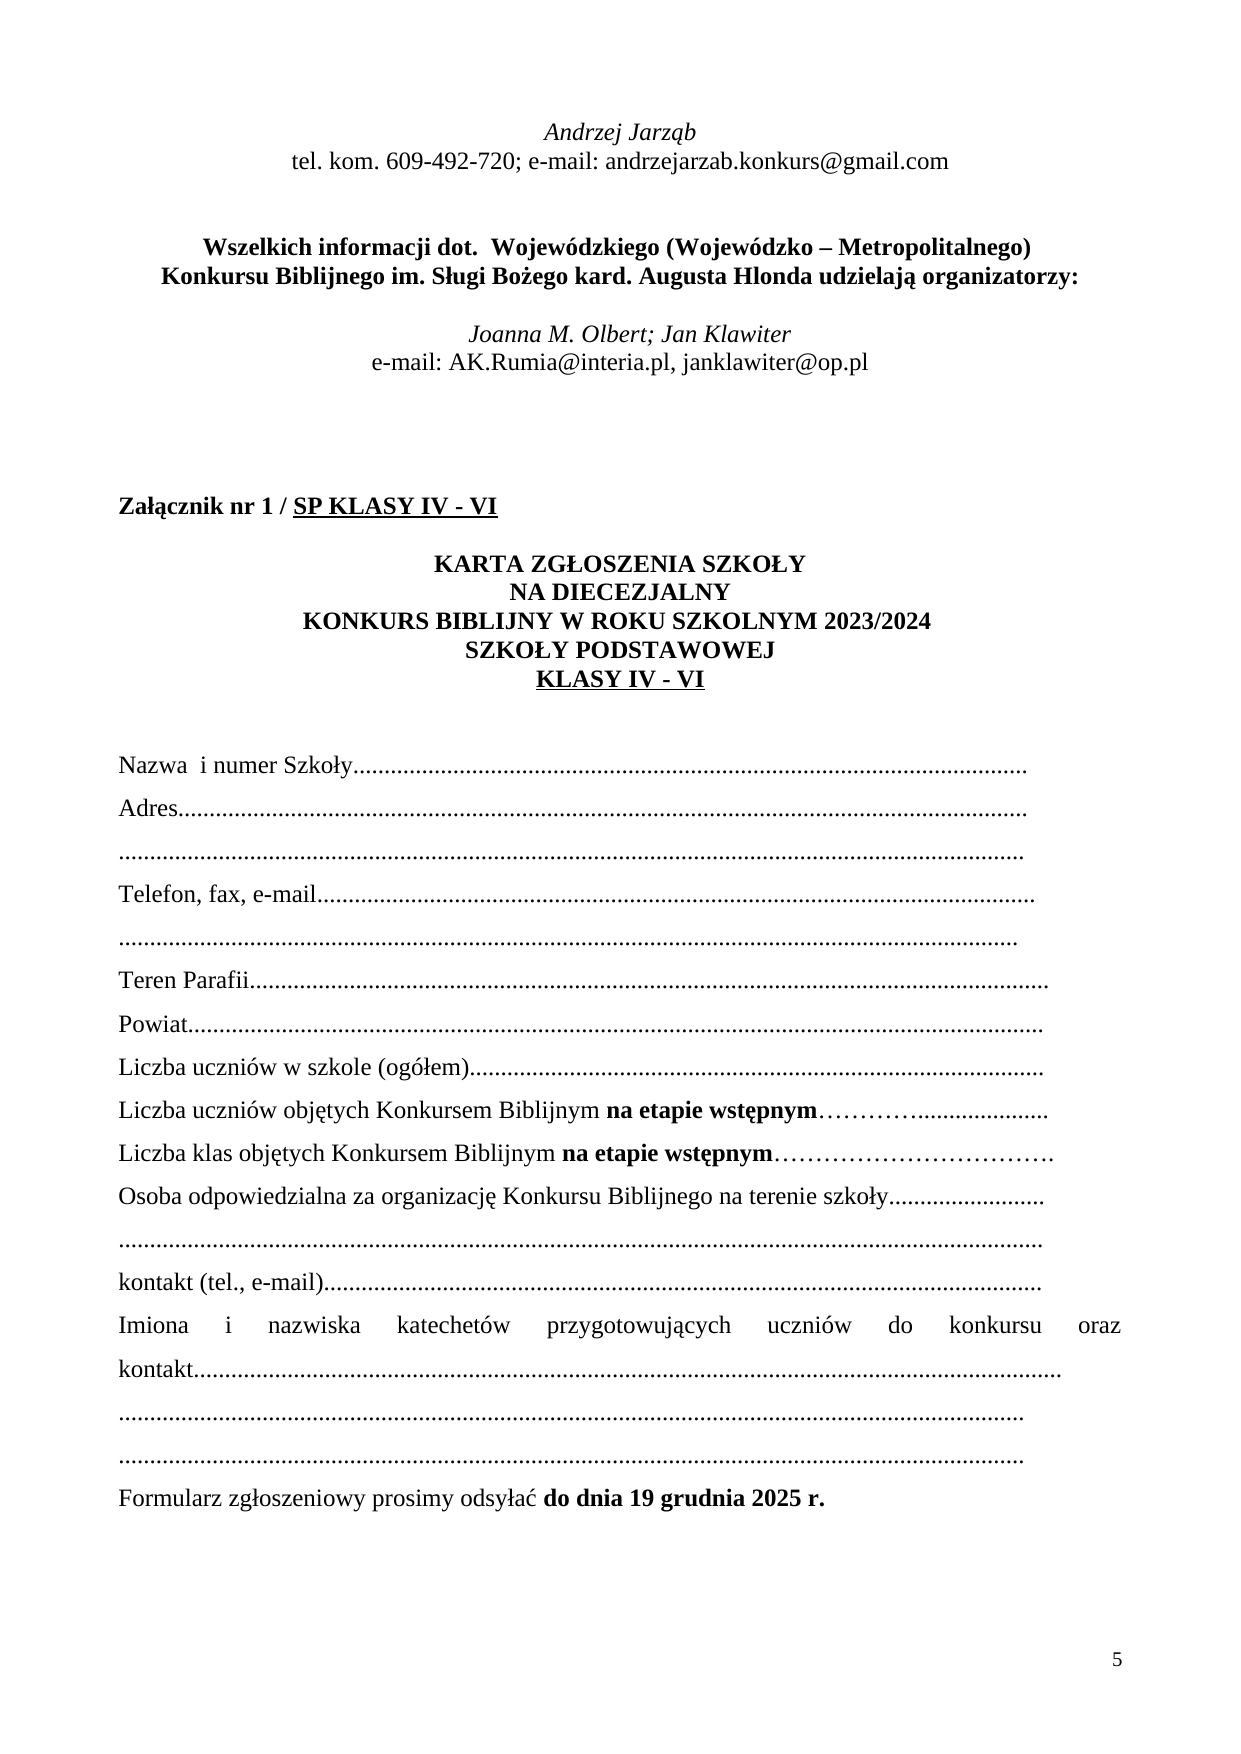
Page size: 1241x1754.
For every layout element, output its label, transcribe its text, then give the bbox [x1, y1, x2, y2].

text Imiona i nazwiska katechetów przygotowujących uczniów do konkursu oraz kontakt........................................................................................................................................... [118, 1311, 1122, 1382]
text Załącznik nr 1 / SP KLASY IV - VI [118, 491, 1122, 520]
text Telefon, fax, e-mail................................................................................................................... [118, 879, 1122, 908]
text Teren Parafii................................................................................................................................ [118, 966, 1122, 994]
text tel. kom. 609-492-720; e-mail: andrzejarzab.konkurs@gmail.com [118, 146, 1122, 175]
text Powiat......................................................................................................................................... [118, 1009, 1122, 1037]
text ................................................................................................................................................. [118, 1440, 1122, 1469]
text Formularz zgłoszeniowy prosimy odsyłać do dnia 19 grudnia 2025 r. [118, 1483, 1122, 1512]
text Andrzej Jarząb [118, 117, 1122, 146]
text ................................................................................................................................................ [118, 922, 1122, 951]
text ................................................................................................................................................. [118, 836, 1122, 865]
text Osoba odpowiedzialna za organizację Konkursu Biblijnego na terenie szkoły......................... [118, 1181, 1122, 1210]
text .................................................................................................................................................... [118, 1224, 1122, 1253]
text KONKURS BIBLIJNY W ROKU SZKOLNYM 2023/2024 SZKOŁY PODSTAWOWEJ [118, 606, 1122, 664]
text kontakt (tel., e-mail)................................................................................................................... [118, 1267, 1122, 1296]
text ................................................................................................................................................. [118, 1397, 1122, 1426]
text Adres........................................................................................................................................ [118, 793, 1122, 822]
text Wszelkich informacji dot. Wojewódzkiego (Wojewódzko – Metropolitalnego) Konkursu Biblijnego im. Sługi Bożego kard. Augusta Hlonda udzielają organizatorzy: [118, 232, 1122, 290]
text KARTA ZGŁOSZENIA SZKOŁY [118, 549, 1122, 577]
text Nazwa i numer Szkoły............................................................................................................ [118, 750, 1122, 779]
text Liczba klas objętych Konkursem Biblijnym na etapie wstępnym……………………………. [118, 1138, 1122, 1167]
text Liczba uczniów objętych Konkursem Biblijnym na etapie wstępnym…………..................... [118, 1095, 1122, 1124]
text Joanna M. Olbert; Jan Klawiter e-mail: AK.Rumia@interia.pl, janklawiter@op.pl [118, 319, 1122, 376]
text Liczba uczniów w szkole (ogółem)............................................................................................ [118, 1052, 1122, 1081]
text NA DIECEZJALNY [118, 577, 1122, 606]
text KLASY IV - VI [118, 664, 1122, 692]
